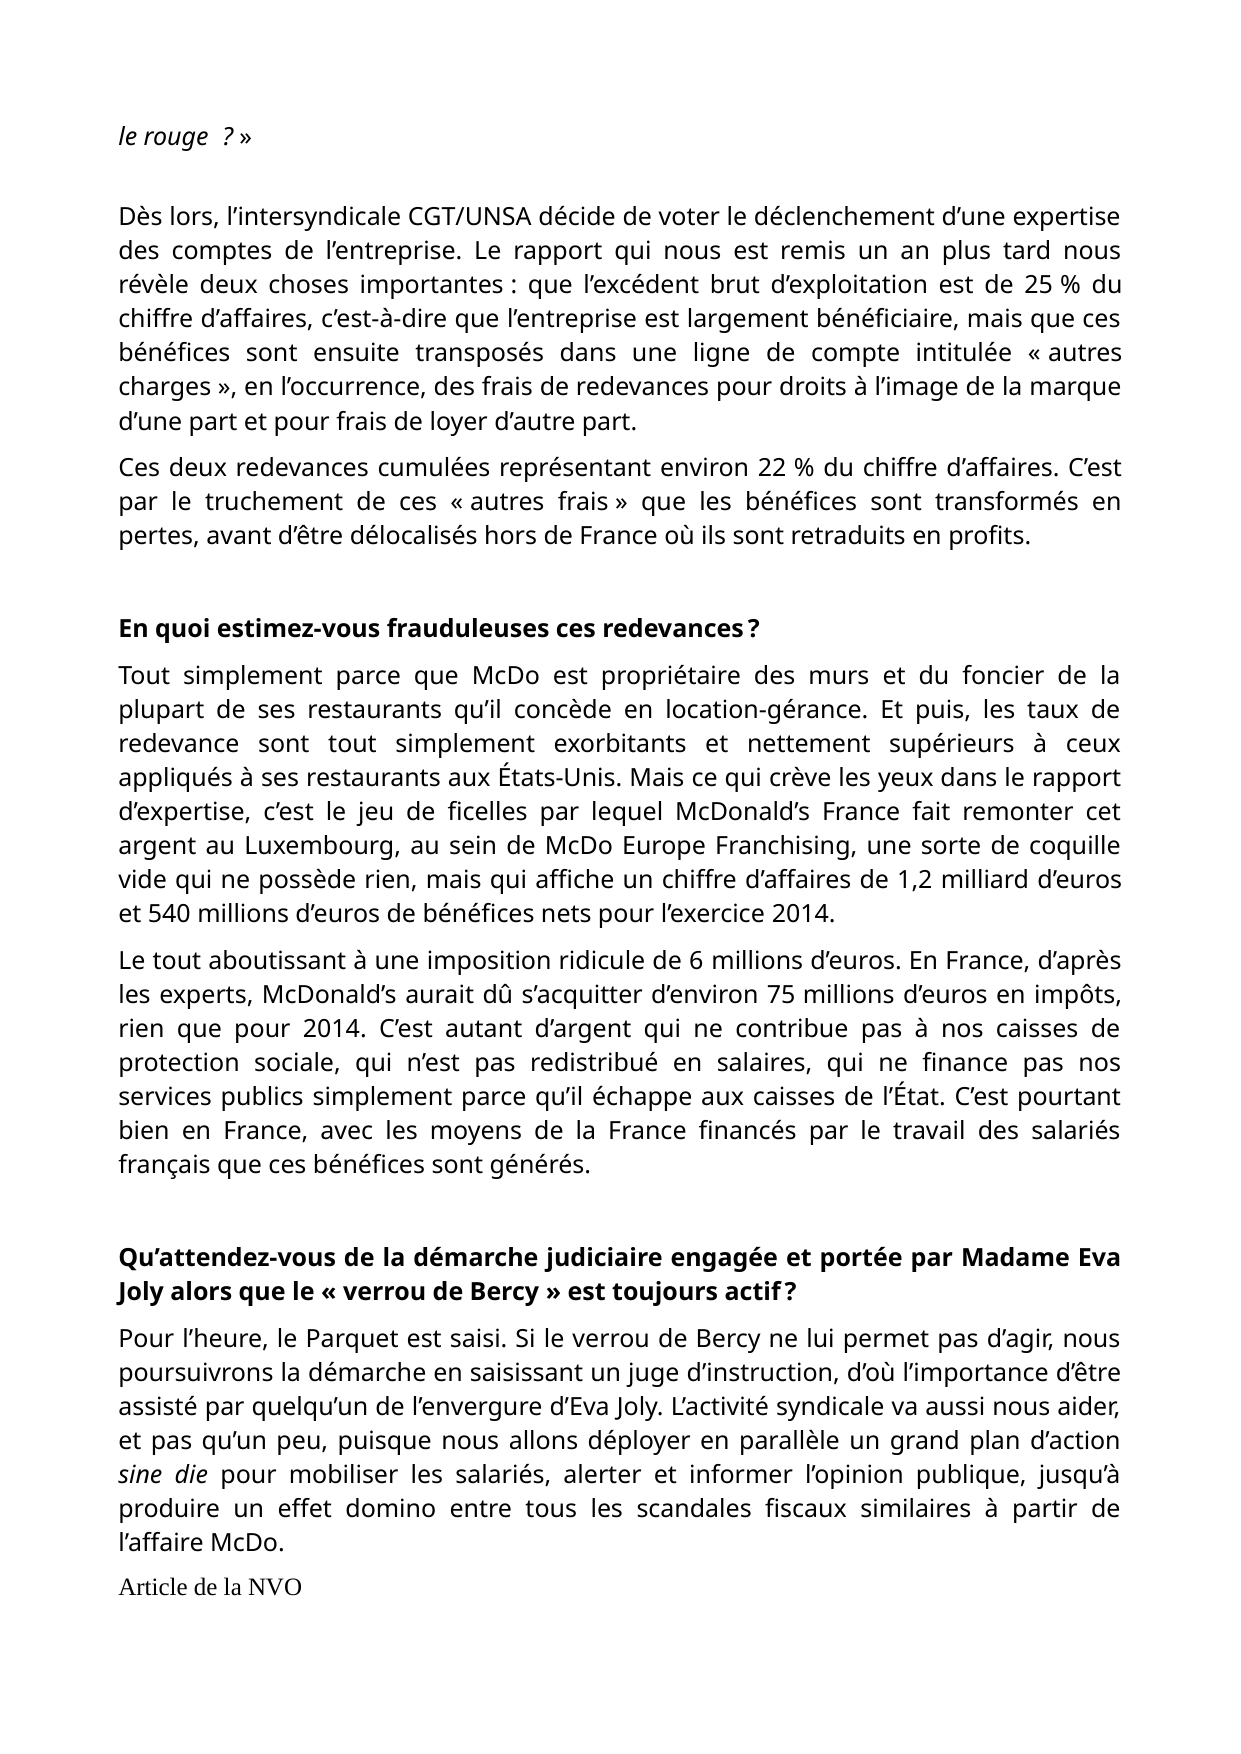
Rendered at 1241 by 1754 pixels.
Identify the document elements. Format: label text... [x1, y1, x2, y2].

text Qu’attendez-vous de la démarche judiciaire engagée et portée par Madame Eva Joly alors que le « verrou de Bercy » est toujours actif ? [118, 1240, 1122, 1308]
text Le tout aboutissant à une imposition ridicule de 6 millions d’euros. En France, d’après les experts, McDonald’s aurait dû s’acquitter d’environ 75 millions d’euros en impôts, rien que pour 2014. C’est autant d’argent qui ne contribue pas à nos caisses de protection sociale, qui n’est pas redistribué en salaires, qui ne finance pas nos services publics simplement parce qu’il échappe aux caisses de l’État. C’est pourtant bien en France, avec les moyens de la France financés par le travail des salariés français que ces bénéfices sont générés. [118, 942, 1122, 1181]
text Pour l’heure, le Parquet est saisi. Si le verrou de Bercy ne lui permet pas d’agir, nous poursuivrons la démarche en saisissant un juge d’instruction, d’où l’importance d’être assisté par quelqu’un de l’envergure d’Eva Joly. L’activité syndicale va aussi nous aider, et pas qu’un peu, puisque nous allons déployer en parallèle un grand plan d’action sine die pour mobiliser les salariés, alerter et informer l’opinion publique, jusqu’à produire un effet domino entre tous les scandales fiscaux similaires à partir de l’affaire McDo. [118, 1321, 1122, 1559]
text Dès lors, l’intersyndicale CGT/UNSA décide de voter le déclenchement d’une expertise des comptes de l’entreprise. Le rapport qui nous est remis un an plus tard nous révèle deux choses importantes : que l’excédent brut d’exploitation est de 25 % du chiffre d’affaires, c’est-à-dire que l’entreprise est largement bénéficiaire, mais que ces bénéfices sont ensuite transposés dans une ligne de compte intitulée « autres charges », en l’occurrence, des frais de redevances pour droits à l’image de la marque d’une part et pour frais de loyer d’autre part. [118, 165, 1122, 437]
text En quoi estimez-vous frauduleuses ces redevances ? [118, 611, 1122, 645]
text Ces deux redevances cumulées représentant environ 22 % du chiffre d’affaires. C’est par le truchement de ces « autres frais » que les bénéfices sont transformés en pertes, avant d’être délocalisés hors de France où ils sont retraduits en profits. [118, 450, 1122, 552]
text le rouge ? » [118, 118, 1122, 152]
text Tout simplement parce que McDo est propriétaire des murs et du foncier de la plupart de ses restaurants qu’il concède en location-gérance. Et puis, les taux de redevance sont tout simplement exorbitants et nettement supérieurs à ceux appliqués à ses restaurants aux États-Unis. Mais ce qui crève les yeux dans le rapport d’expertise, c’est le jeu de ficelles par lequel McDonald’s France fait remonter cet argent au Luxembourg, au sein de McDo Europe Franchising, une sorte de coquille vide qui ne possède rien, mais qui affiche un chiffre d’affaires de 1,2 milliard d’euros et 540 millions d’euros de bénéfices nets pour l’exercice 2014. [118, 657, 1122, 930]
text Article de la NVO [118, 1572, 1122, 1600]
